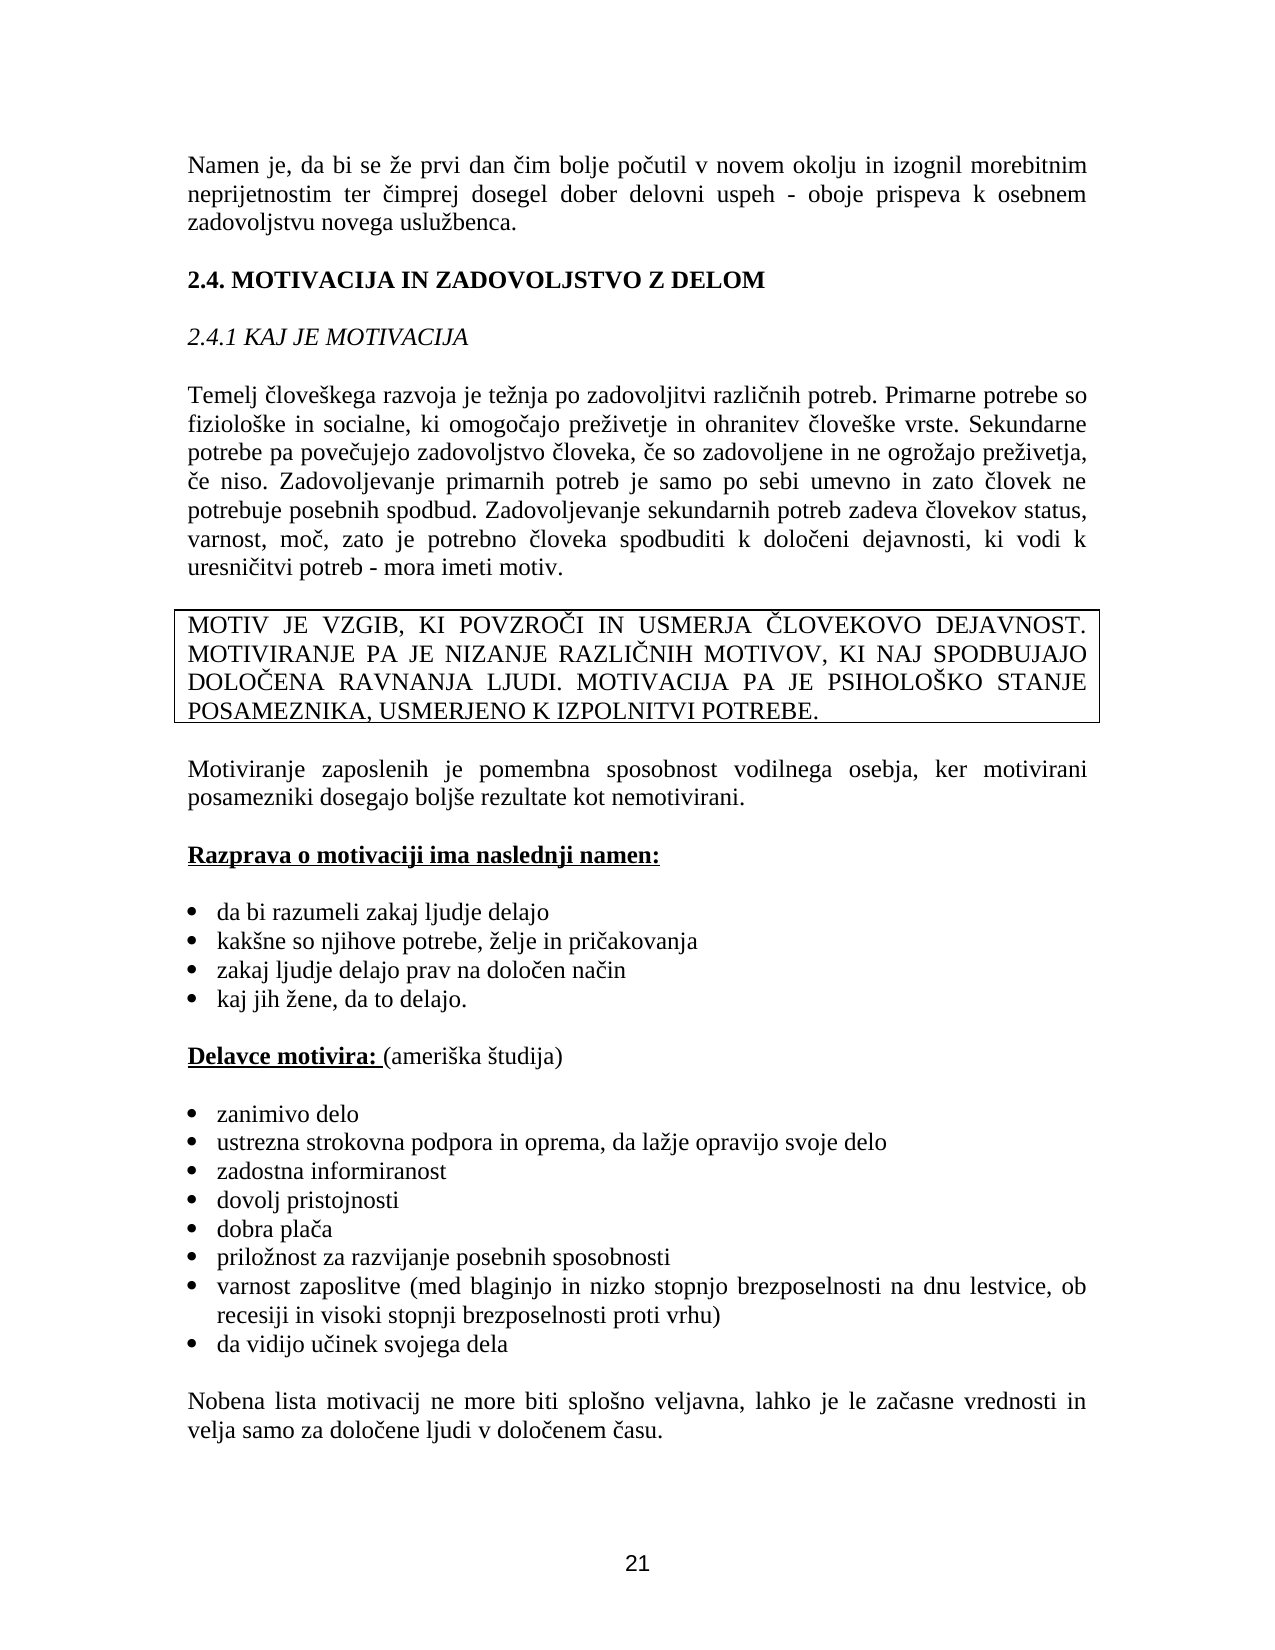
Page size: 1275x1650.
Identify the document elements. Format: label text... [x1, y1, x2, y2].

list kakšne so njihove potrebe, želje in pričakovanja [187, 926, 1088, 955]
list zakaj ljudje delajo prav na določen način [187, 955, 1088, 984]
text Motiviranje zaposlenih je pomembna sposobnost vodilnega osebja, ker motivirani posamezniki dosegajo boljše rezultate kot nemotivirani. [187, 754, 1088, 811]
list kaj jih žene, da to delajo. [187, 984, 1088, 1012]
list da vidijo učinek svojega dela [187, 1329, 1088, 1357]
text Nobena lista motivacij ne more biti splošno veljavna, lahko je le začasne vrednosti in velja samo za določene ljudi v določenem času. [187, 1386, 1088, 1444]
list ustrezna strokovna podpora in oprema, da lažje opravijo svoje delo [187, 1127, 1088, 1156]
list dobra plača [187, 1214, 1088, 1242]
list da bi razumeli zakaj ljudje delajo [187, 897, 1088, 926]
list dovolj pristojnosti [187, 1185, 1088, 1214]
subtitle 2.4. Motivacija in zadovoljstvo z delom [187, 265, 1088, 294]
list zadostna informiranost [187, 1156, 1088, 1185]
subtitle 2.4.1 Kaj je motivacija [187, 322, 1088, 351]
text Razprava o motivaciji ima naslednji namen: [187, 840, 1088, 869]
text Namen je, da bi se že prvi dan čim bolje počutil v novem okolju in izognil morebitnim neprijetnostim ter čimprej dosegel dober delovni uspeh - oboje prispeva k osebnem zadovoljstvu novega uslužbenca. [187, 150, 1088, 236]
text Delavce motivira: (ameriška študija) [187, 1041, 1088, 1070]
text Temelj človeškega razvoja je težnja po zadovoljitvi različnih potreb. Primarne potrebe so fiziološke in socialne, ki omogočajo preživetje in ohranitev človeške vrste. Sekundarne potrebe pa povečujejo zadovoljstvo človeka, če so zadovoljene in ne ogrožajo preživetja, če niso. Zadovoljevanje primarnih potreb je samo po sebi umevno in zato človek ne potrebuje posebnih spodbud. Zadovoljevanje sekundarnih potreb zadeva človekov status, varnost, moč, zato je potrebno človeka spodbuditi k določeni dejavnosti, ki vodi k uresničitvi potreb - mora imeti motiv. [187, 380, 1088, 581]
list zanimivo delo [187, 1099, 1088, 1127]
list varnost zaposlitve (med blaginjo in nizko stopnjo brezposelnosti na dnu lestvice, ob recesiji in visoki stopnji brezposelnosti proti vrhu) [187, 1271, 1088, 1329]
list priložnost za razvijanje posebnih sposobnosti [187, 1242, 1088, 1271]
